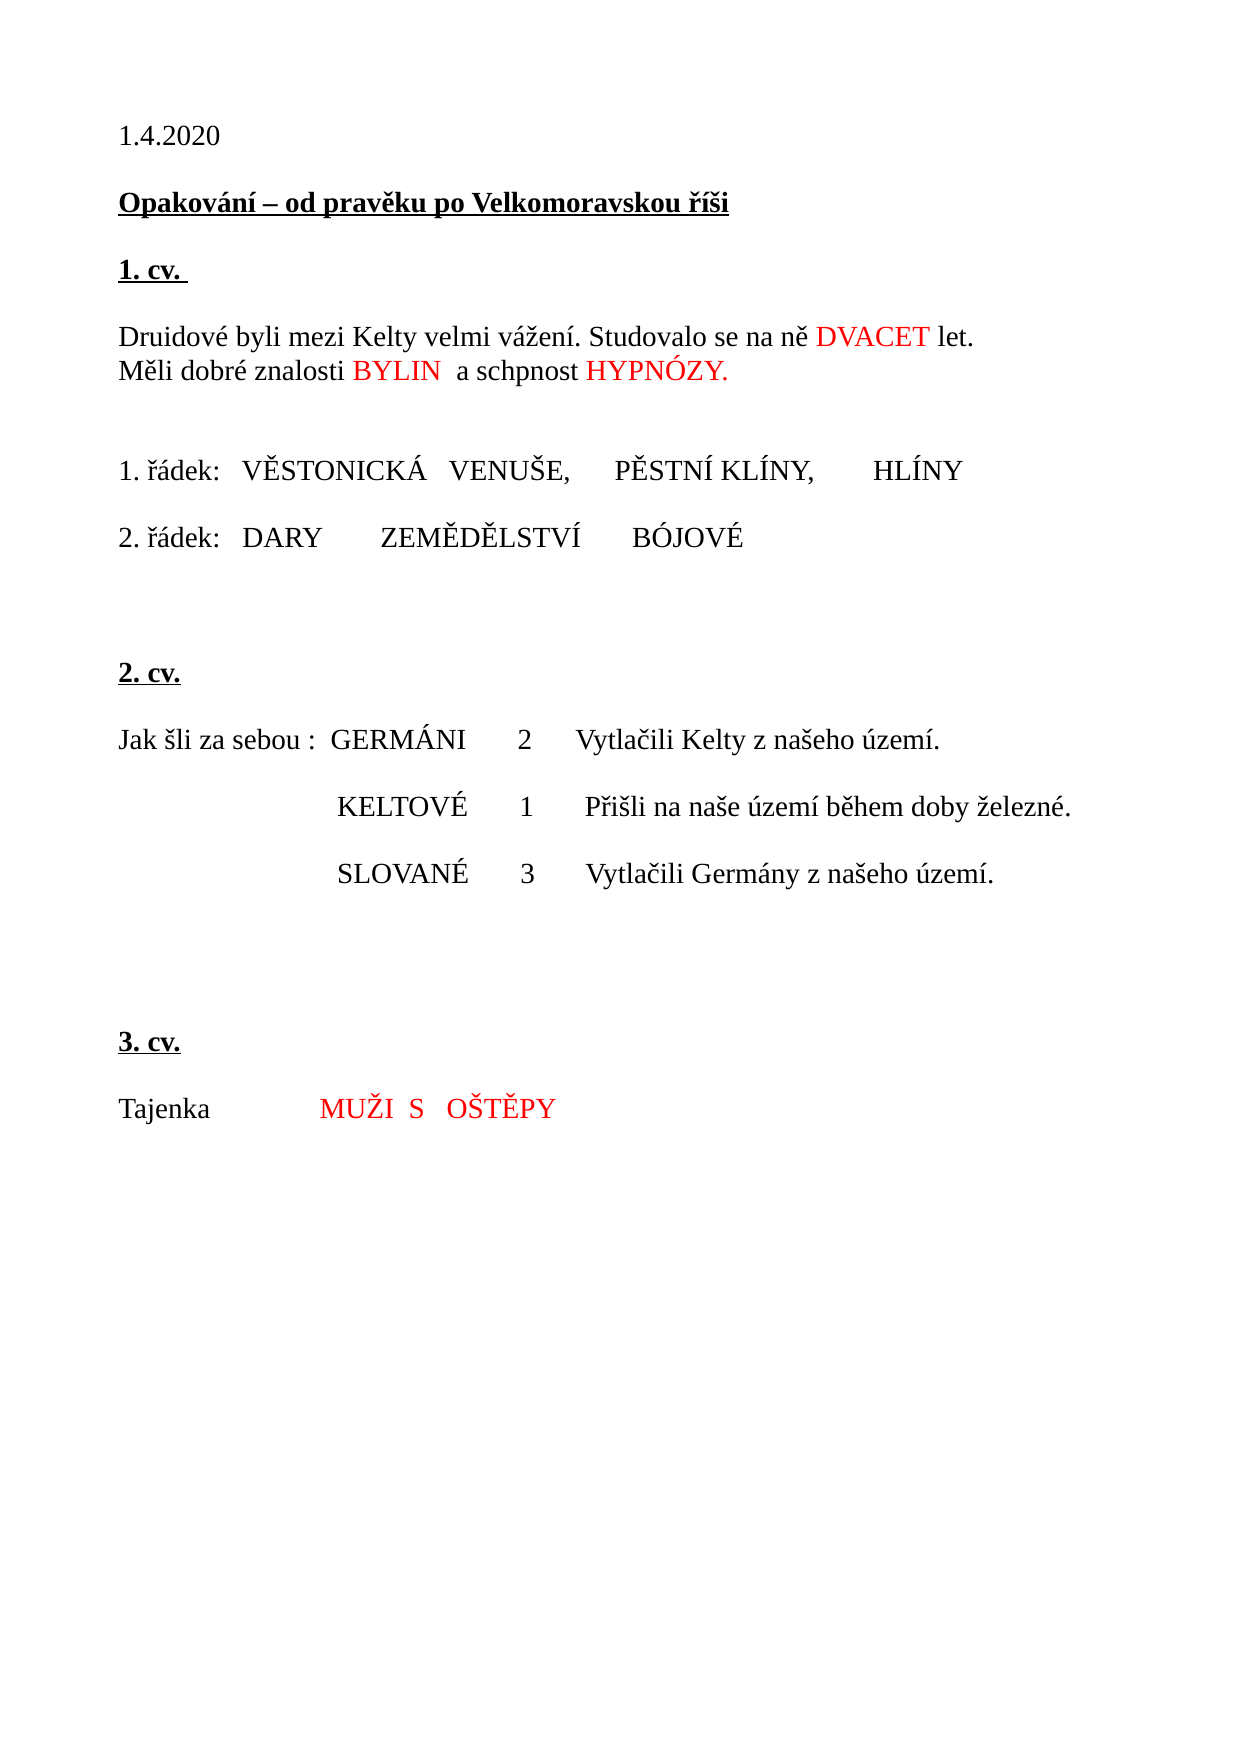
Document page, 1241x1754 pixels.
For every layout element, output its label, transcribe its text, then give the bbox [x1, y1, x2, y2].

text Opakování – od pravěku po Velkomoravskou říši [118, 185, 1122, 219]
text 1.4.2020 [118, 118, 1122, 152]
text 2. řádek: DARY ZEMĚDĚLSTVÍ BÓJOVÉ [118, 521, 1122, 554]
text Druidové byli mezi Kelty velmi vážení. Studovalo se na ně DVACET let. [118, 319, 1122, 353]
text 1. řádek: VĚSTONICKÁ VENUŠE, PĚSTNÍ KLÍNY, HLÍNY [118, 453, 1122, 487]
text 1. cv. [118, 252, 1122, 286]
text KELTOVÉ 1 Přišli na naše území během doby železné. [118, 789, 1122, 822]
text Tajenka MUŽI S OŠTĚPY [118, 1091, 1122, 1124]
text Měli dobré znalosti BYLIN a schpnost HYPNÓZY. [118, 353, 1122, 386]
text 3. cv. [118, 1024, 1122, 1057]
text SLOVANÉ 3 Vytlačili Germány z našeho území. [118, 856, 1122, 889]
text 2. cv. [118, 655, 1122, 688]
text Jak šli za sebou : GERMÁNI 2 Vytlačili Kelty z našeho území. [118, 722, 1122, 755]
